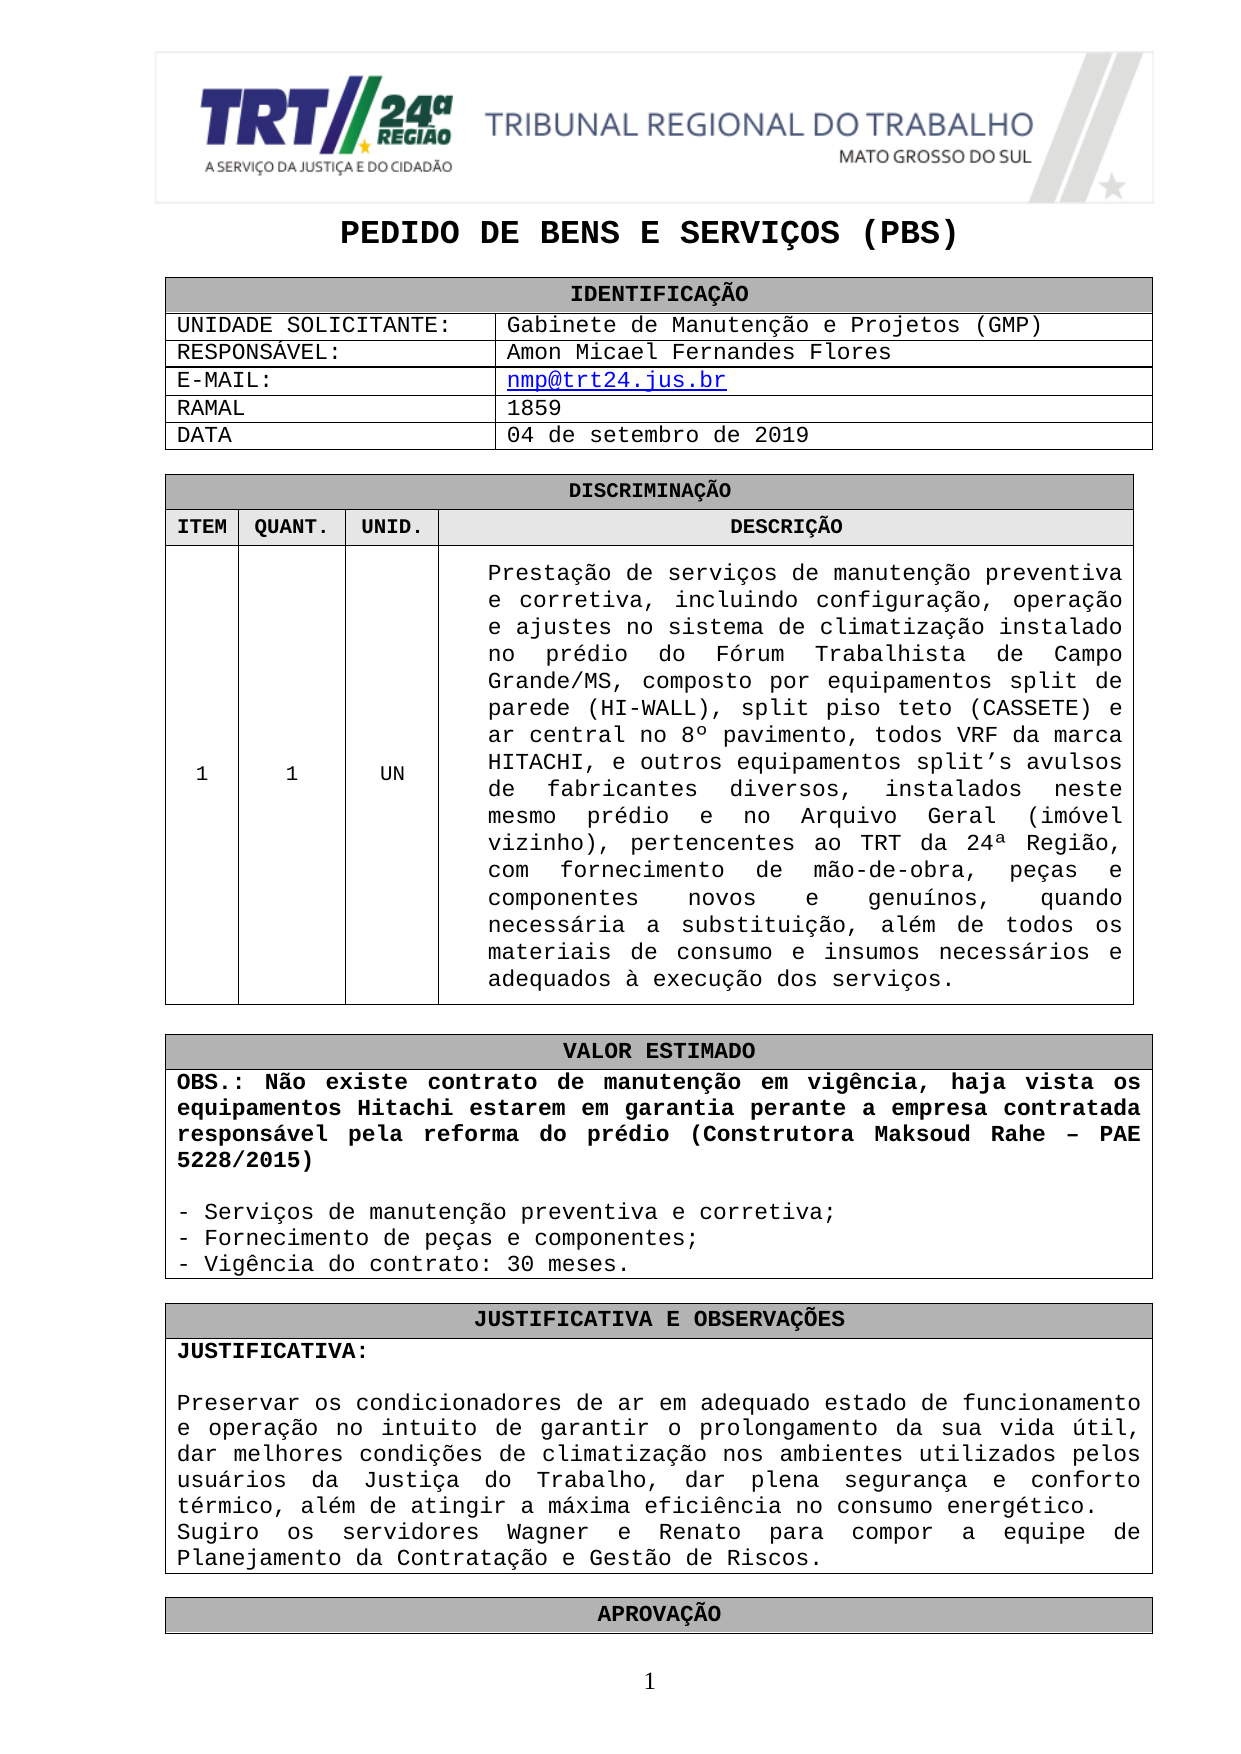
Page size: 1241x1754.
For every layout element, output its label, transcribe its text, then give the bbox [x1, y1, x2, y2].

text PEDIDO DE BENS E SERVIÇOS (PBS) [177, 216, 1122, 253]
table_cell Prestação de serviços de manutenção preventiva e corretiva, incluindo configuração, operação e ajustes no sistema de climatização instalado no prédio do Fórum Trabalhista de Campo Grande/MS, composto por equipamentos split de parede (HI-WALL), split piso teto (CASSETE) e ar central no 8º pavimento, todos VRF da marca HITACHI, e outros equipamentos split’s avulsos de fabricantes diversos, instalados neste mesmo prédio e no Arquivo Geral (imóvel vizinho), pertencentes ao TRT da 24ª Região, com fornecimento de mão-de-obra, peças e componentes novos e genuínos, quando necessária a substituição, além de todos os materiais de consumo e insumos necessários e adequados à execução dos serviços. [439, 546, 1133, 1004]
table_cell ITEM [166, 510, 238, 545]
table_cell DATA [166, 423, 495, 449]
table_cell 1859 [496, 396, 1152, 422]
table_cell Gabinete de Manutenção e Projetos (GMP) [496, 314, 1152, 339]
table_header APROVAÇÃO [166, 1598, 1152, 1632]
table_cell E-MAIL: [166, 368, 495, 395]
table_cell UNIDADE SOLICITANTE: [166, 314, 495, 339]
table_cell Amon Micael Fernandes Flores [496, 341, 1152, 366]
table_cell 1 [239, 546, 345, 1004]
table_header DISCRIMINAÇÃO [166, 475, 1133, 509]
table_cell UN [346, 546, 438, 1004]
table_header JUSTIFICATIVA E OBSERVAÇÕES [166, 1304, 1152, 1338]
table_cell OBS.: Não existe contrato de manutenção em vigência, haja vista os equipamentos Hitachi estarem em garantia perante a empresa contratada responsável pela reforma do prédio (Construtora Maksoud Rahe – PAE 5228/2015) - Serviços de manutenção preventiva e corretiva; - Fornecimento de peças e componentes; - Vigência do contrato: 30 meses. [166, 1070, 1152, 1278]
table_cell 04 de setembro de 2019 [496, 423, 1152, 449]
table_cell DESCRIÇÃO [439, 510, 1133, 545]
table_cell nmp@trt24.jus.br [496, 368, 1152, 395]
picture [154, 51, 1154, 204]
table_cell QUANT. [239, 510, 345, 545]
table_cell JUSTIFICATIVA: Preservar os condicionadores de ar em adequado estado de funcionamento e operação no intuito de garantir o prolongamento da sua vida útil, dar melhores condições de climatização nos ambientes utilizados pelos usuários da Justiça do Trabalho, dar plena segurança e conforto térmico, além de atingir a máxima eficiência no consumo energético. Sugiro os servidores Wagner e Renato para compor a equipe de Planejamento da Contratação e Gestão de Riscos. [166, 1339, 1152, 1572]
table_header VALOR ESTIMADO [166, 1035, 1152, 1069]
table_cell RAMAL [166, 396, 495, 422]
table_cell RESPONSÁVEL: [166, 341, 495, 366]
table_header IDENTIFICAÇÃO [166, 278, 1152, 312]
table_cell UNID. [346, 510, 438, 545]
table_cell 1 [166, 546, 238, 1004]
